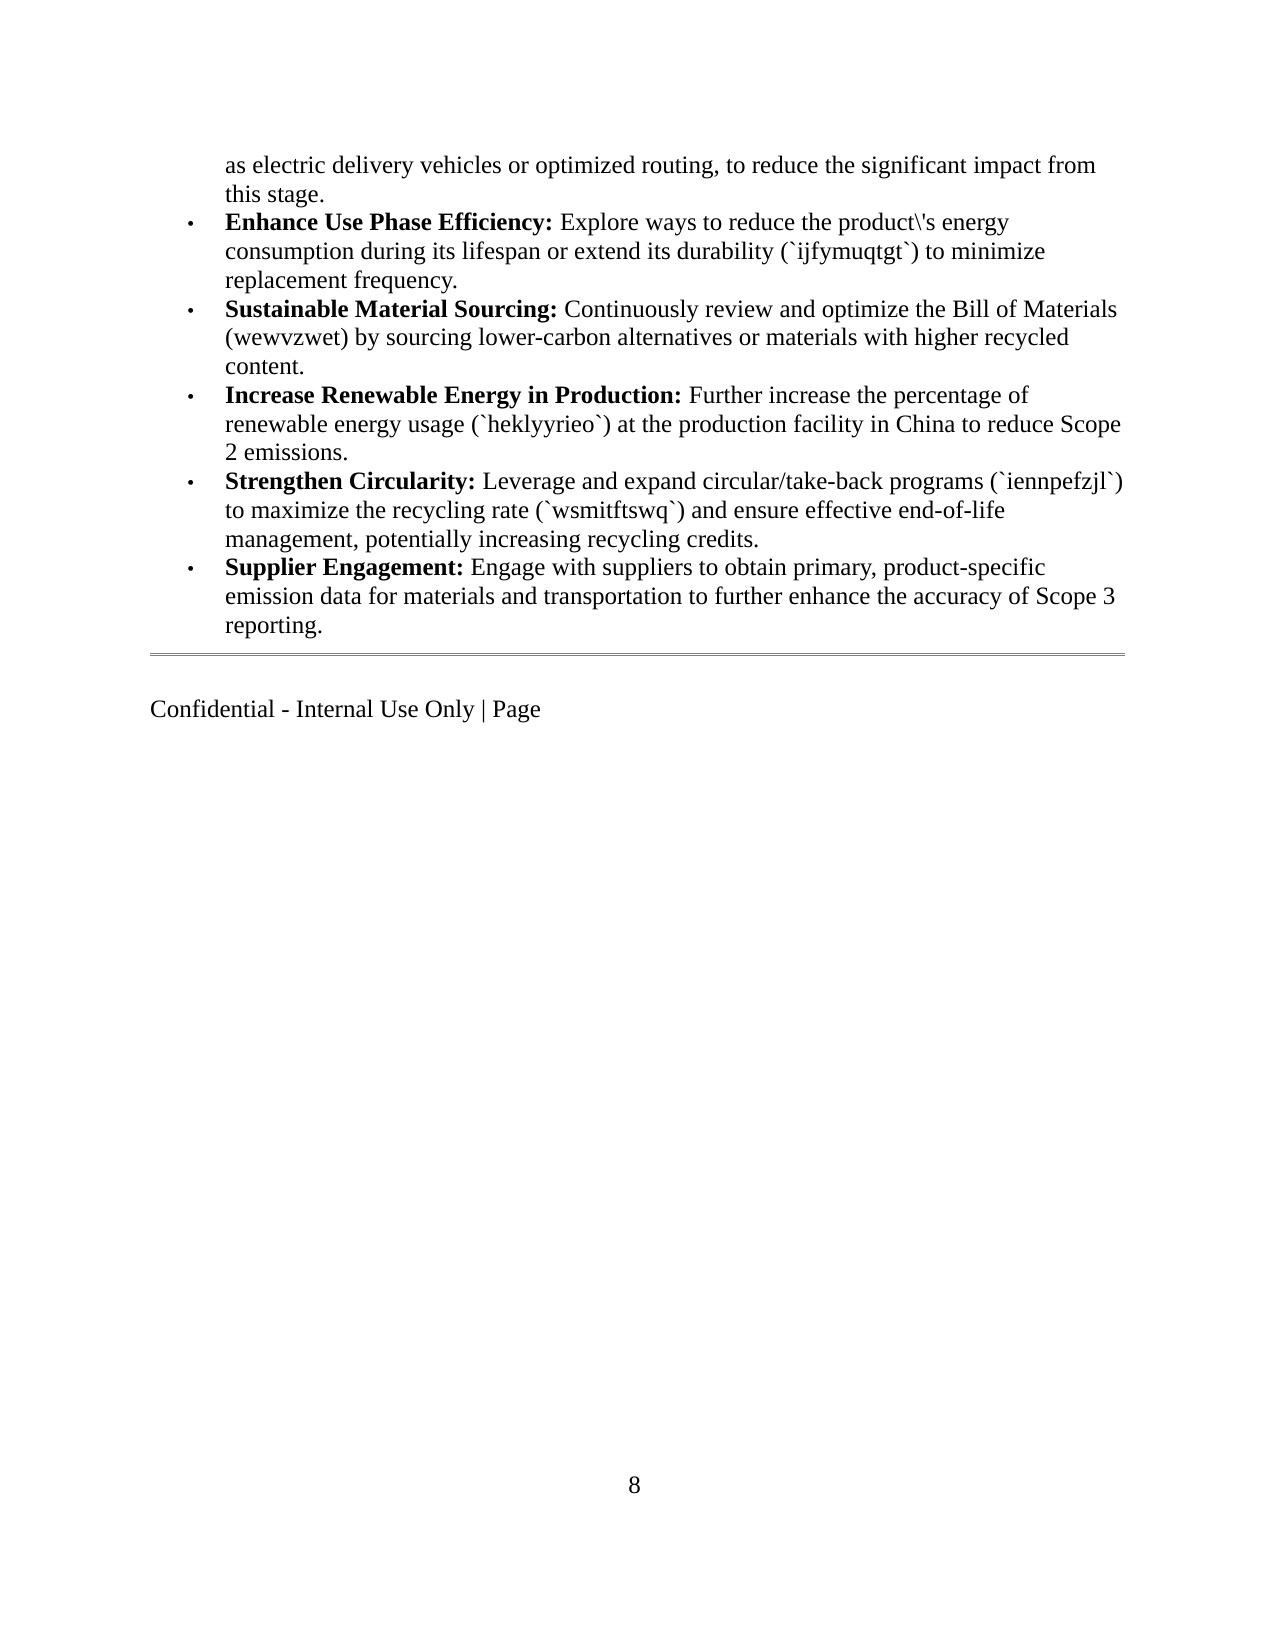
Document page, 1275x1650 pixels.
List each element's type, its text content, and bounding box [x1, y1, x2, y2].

list Increase Renewable Energy in Production: Further increase the percentage of renewable energy usage (`heklyyrieo`) at the production facility in China to reduce Scope 2 emissions. [187, 380, 1125, 466]
list as electric delivery vehicles or optimized routing, to reduce the significant impact from this stage. [187, 150, 1125, 207]
list Sustainable Material Sourcing: Continuously review and optimize the Bill of Materials (wewvzwet) by sourcing lower-carbon alternatives or materials with higher recycled content. [187, 294, 1125, 380]
text Confidential - Internal Use Only | Page [150, 694, 1125, 723]
list Enhance Use Phase Efficiency: Explore ways to reduce the product\'s energy consumption during its lifespan or extend its durability (`ijfymuqtgt`) to minimize replacement frequency. [187, 207, 1125, 294]
list Strengthen Circularity: Leverage and expand circular/take-back programs (`iennpefzjl`) to maximize the recycling rate (`wsmitftswq`) and ensure effective end-of-life management, potentially increasing recycling credits. [187, 466, 1125, 552]
list Supplier Engagement: Engage with suppliers to obtain primary, product-specific emission data for materials and transportation to further enhance the accuracy of Scope 3 reporting. [187, 552, 1125, 639]
